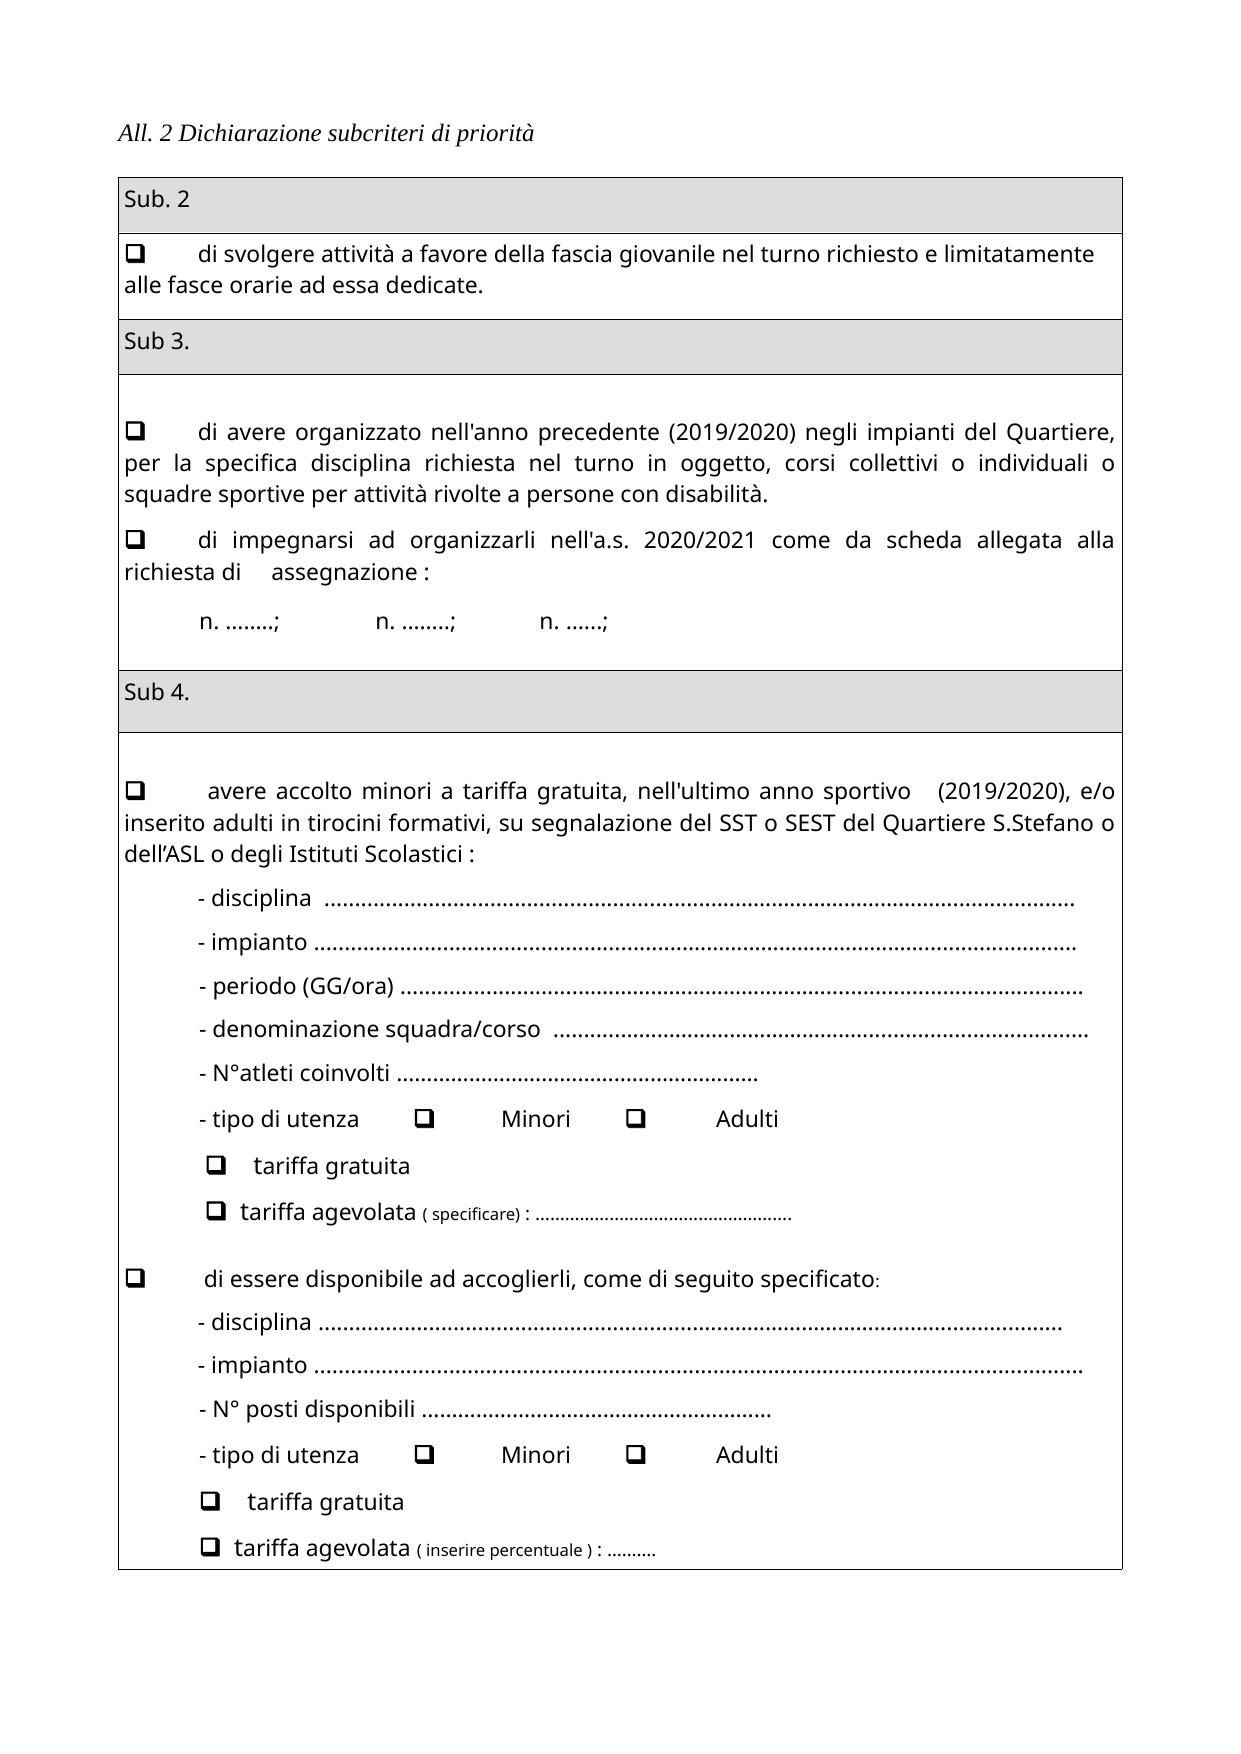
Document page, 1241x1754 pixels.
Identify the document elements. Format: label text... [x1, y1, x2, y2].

table_header Sub 3. [119, 320, 1122, 374]
table_cell  di svolgere attività a favore della fascia giovanile nel turno richiesto e limitatamente alle fasce orarie ad essa dedicate. [119, 234, 1122, 319]
table_cell Sub 4. [119, 671, 1122, 732]
table_cell  di avere organizzato nell'anno precedente (2019/2020) negli impianti del Quartiere, per la specifica disciplina richiesta nel turno in oggetto, corsi collettivi o individuali o squadre sportive per attività rivolte a persone con disabilità.  di impegnarsi ad organizzarli nell'a.s. 2020/2021 come da scheda allegata alla richiesta di assegnazione : n. ……..; n. ……..; n. .…..; [119, 375, 1122, 670]
table_cell  avere accolto minori a tariffa gratuita, nell'ultimo anno sportivo (2019/2020), e/o inserito adulti in tirocini formativi, su segnalazione del SST o SEST del Quartiere S.Stefano o dell’ASL o degli Istituti Scolastici : - disciplina ................................................................………………………………….................... - impianto .............................................................…………………………………......................... - periodo (GG/ora) .............................…………………………………............................................ - denominazione squadra/corso ...........…………………………………...................................… - N°atleti coinvolti …………………………………………………… - tipo di utenza  Minori  Adulti  tariffa gratuita  tariffa agevolata ( specificare) : …………………………………………….  di essere disponibile ad accoglierli, come di seguito specificato: - disciplina .....................................….....................…...………………………………................... - impianto .................................................................…...……………………………...................... - N° posti disponibili …………………………….…………………… - tipo di utenza  Minori  Adulti  tariffa gratuita  tariffa agevolata ( inserire percentuale ) : ………. [119, 733, 1122, 1569]
table_header Sub. 2 [119, 178, 1122, 232]
